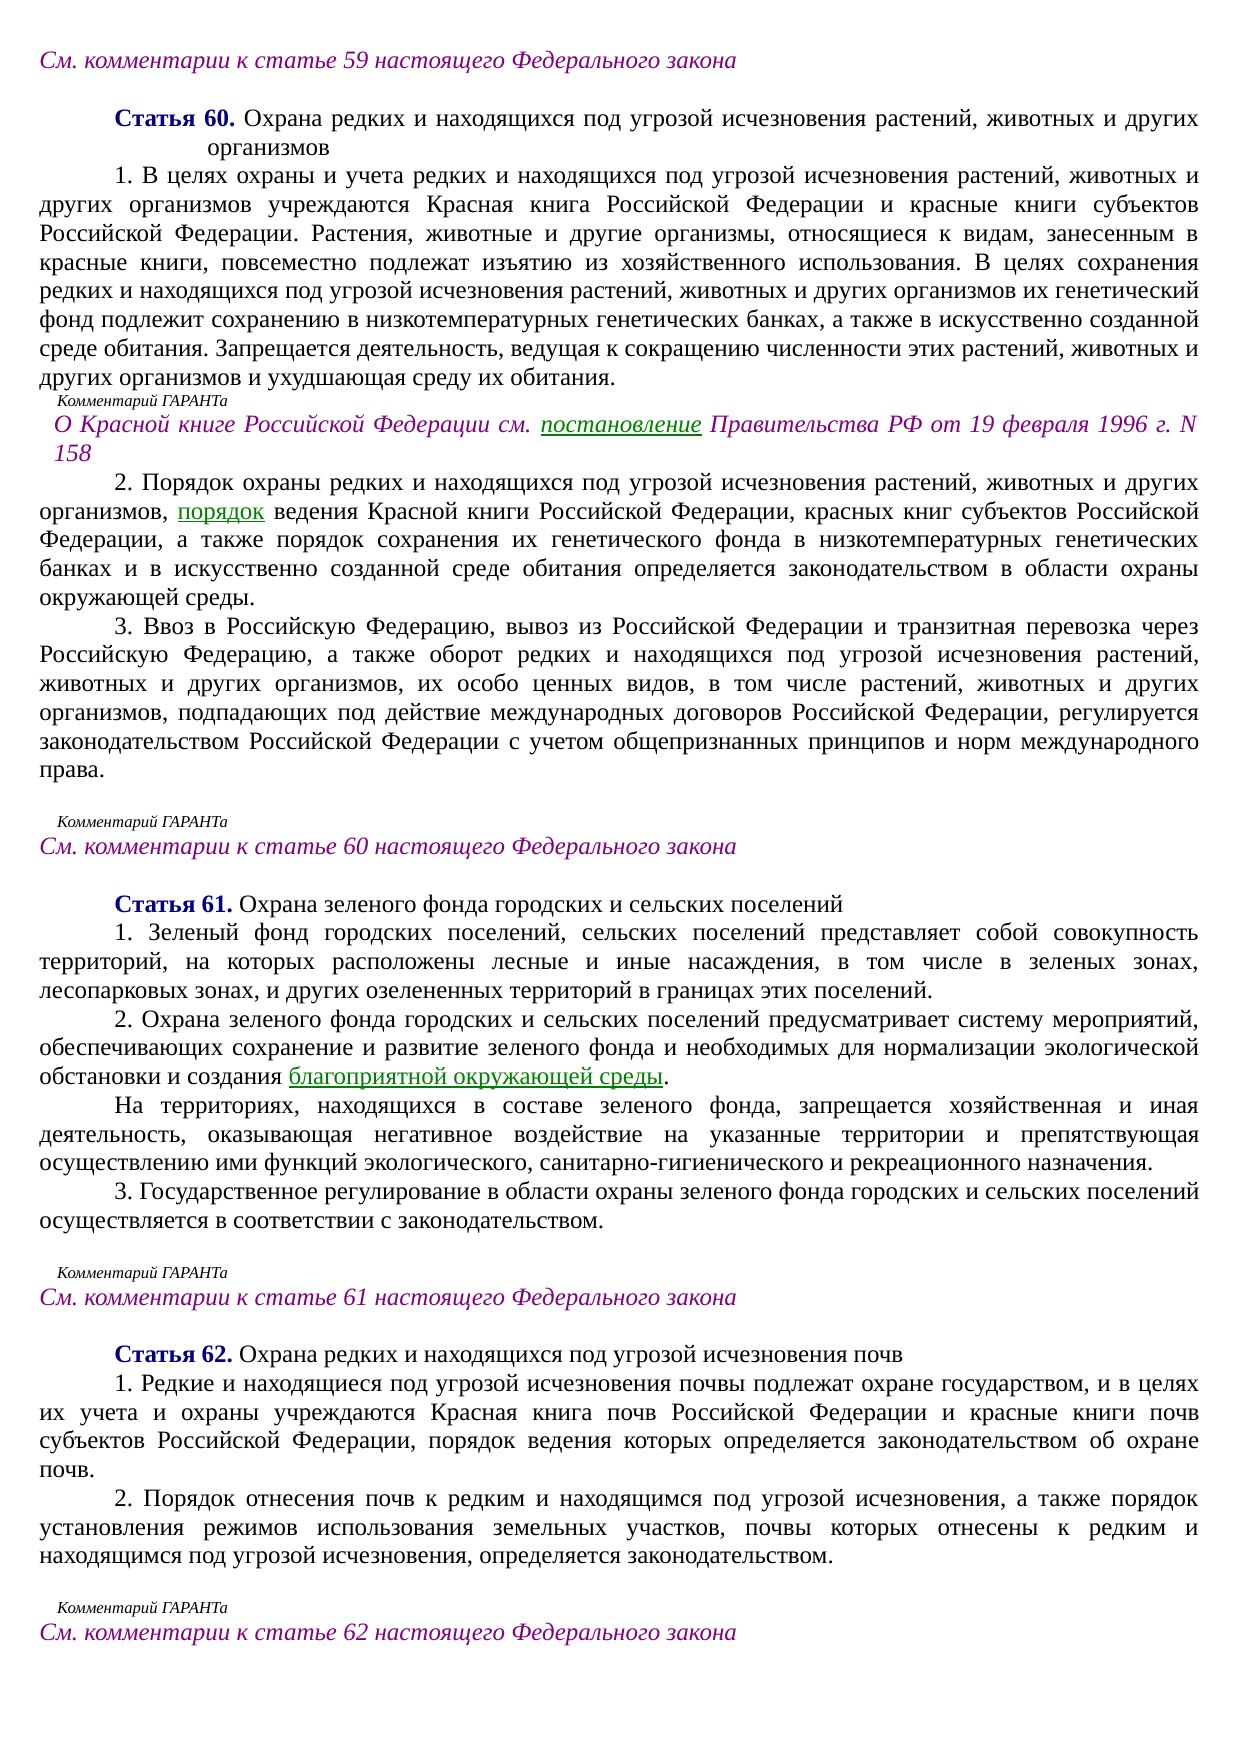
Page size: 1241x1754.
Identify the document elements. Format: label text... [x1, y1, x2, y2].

text См. комментарии к статье 62 настоящего Федерального закона [39, 1617, 1200, 1646]
text 1. Зеленый фонд городских поселений, сельских поселений представляет собой совокупность территорий, на которых расположены лесные и иные насаждения, в том числе в зеленых зонах, лесопарковых зонах, и других озелененных территорий в границах этих поселений. [39, 917, 1200, 1004]
text Комментарий ГАРАНТа [57, 812, 1200, 831]
text Комментарий ГАРАНТа [57, 390, 1200, 409]
text 1. В целях охраны и учета редких и находящихся под угрозой исчезновения растений, животных и других организмов учреждаются Красная книга Российской Федерации и красные книги субъектов Российской Федерации. Растения, животные и другие организмы, относящиеся к видам, занесенным в красные книги, повсеместно подлежат изъятию из хозяйственного использования. В целях сохранения редких и находящихся под угрозой исчезновения растений, животных и других организмов их генетический фонд подлежит сохранению в низкотемпературных генетических банках, а также в искусственно созданной среде обитания. Запрещается деятельность, ведущая к сокращению численности этих растений, животных и других организмов и ухудшающая среду их обитания. [39, 160, 1200, 390]
text О Красной книге Российской Федерации см. постановление Правительства РФ от 19 февраля 1996 г. N 158 [53, 409, 1200, 467]
text Статья 61. Охрана зеленого фонда городских и сельских поселений [114, 889, 1200, 917]
text См. комментарии к статье 59 настоящего Федерального закона [39, 45, 1200, 74]
text Статья 60. Охрана редких и находящихся под угрозой исчезновения растений, животных и других организмов [114, 103, 1200, 160]
text Статья 62. Охрана редких и находящихся под угрозой исчезновения почв [114, 1339, 1200, 1368]
text Комментарий ГАРАНТа [57, 1598, 1200, 1617]
text Комментарий ГАРАНТа [57, 1262, 1200, 1282]
text На территориях, находящихся в составе зеленого фонда, запрещается хозяйственная и иная деятельность, оказывающая негативное воздействие на указанные территории и препятствующая осуществлению ими функций экологического, санитарно-гигиенического и рекреационного назначения. [39, 1090, 1200, 1176]
text 3. Ввоз в Российскую Федерацию, вывоз из Российской Федерации и транзитная перевозка через Российскую Федерацию, а также оборот редких и находящихся под угрозой исчезновения растений, животных и других организмов, их особо ценных видов, в том числе растений, животных и других организмов, подпадающих под действие международных договоров Российской Федерации, регулируется законодательством Российской Федерации с учетом общепризнанных принципов и норм международного права. [39, 611, 1200, 783]
text См. комментарии к статье 60 настоящего Федерального закона [39, 831, 1200, 860]
text 2. Порядок отнесения почв к редким и находящимся под угрозой исчезновения, а также порядок установления режимов использования земельных участков, почвы которых отнесены к редким и находящимся под угрозой исчезновения, определяется законодательством. [39, 1483, 1200, 1569]
text 2. Порядок охраны редких и находящихся под угрозой исчезновения растений, животных и других организмов, порядок ведения Красной книги Российской Федерации, красных книг субъектов Российской Федерации, а также порядок сохранения их генетического фонда в низкотемпературных генетических банках и в искусственно созданной среде обитания определяется законодательством в области охраны окружающей среды. [39, 467, 1200, 611]
text См. комментарии к статье 61 настоящего Федерального закона [39, 1282, 1200, 1310]
text 1. Редкие и находящиеся под угрозой исчезновения почвы подлежат охране государством, и в целях их учета и охраны учреждаются Красная книга почв Российской Федерации и красные книги почв субъектов Российской Федерации, порядок ведения которых определяется законодательством об охране почв. [39, 1368, 1200, 1483]
text 3. Государственное регулирование в области охраны зеленого фонда городских и сельских поселений осуществляется в соответствии с законодательством. [39, 1176, 1200, 1234]
text 2. Охрана зеленого фонда городских и сельских поселений предусматривает систему мероприятий, обеспечивающих сохранение и развитие зеленого фонда и необходимых для нормализации экологической обстановки и создания благоприятной окружающей среды. [39, 1004, 1200, 1090]
